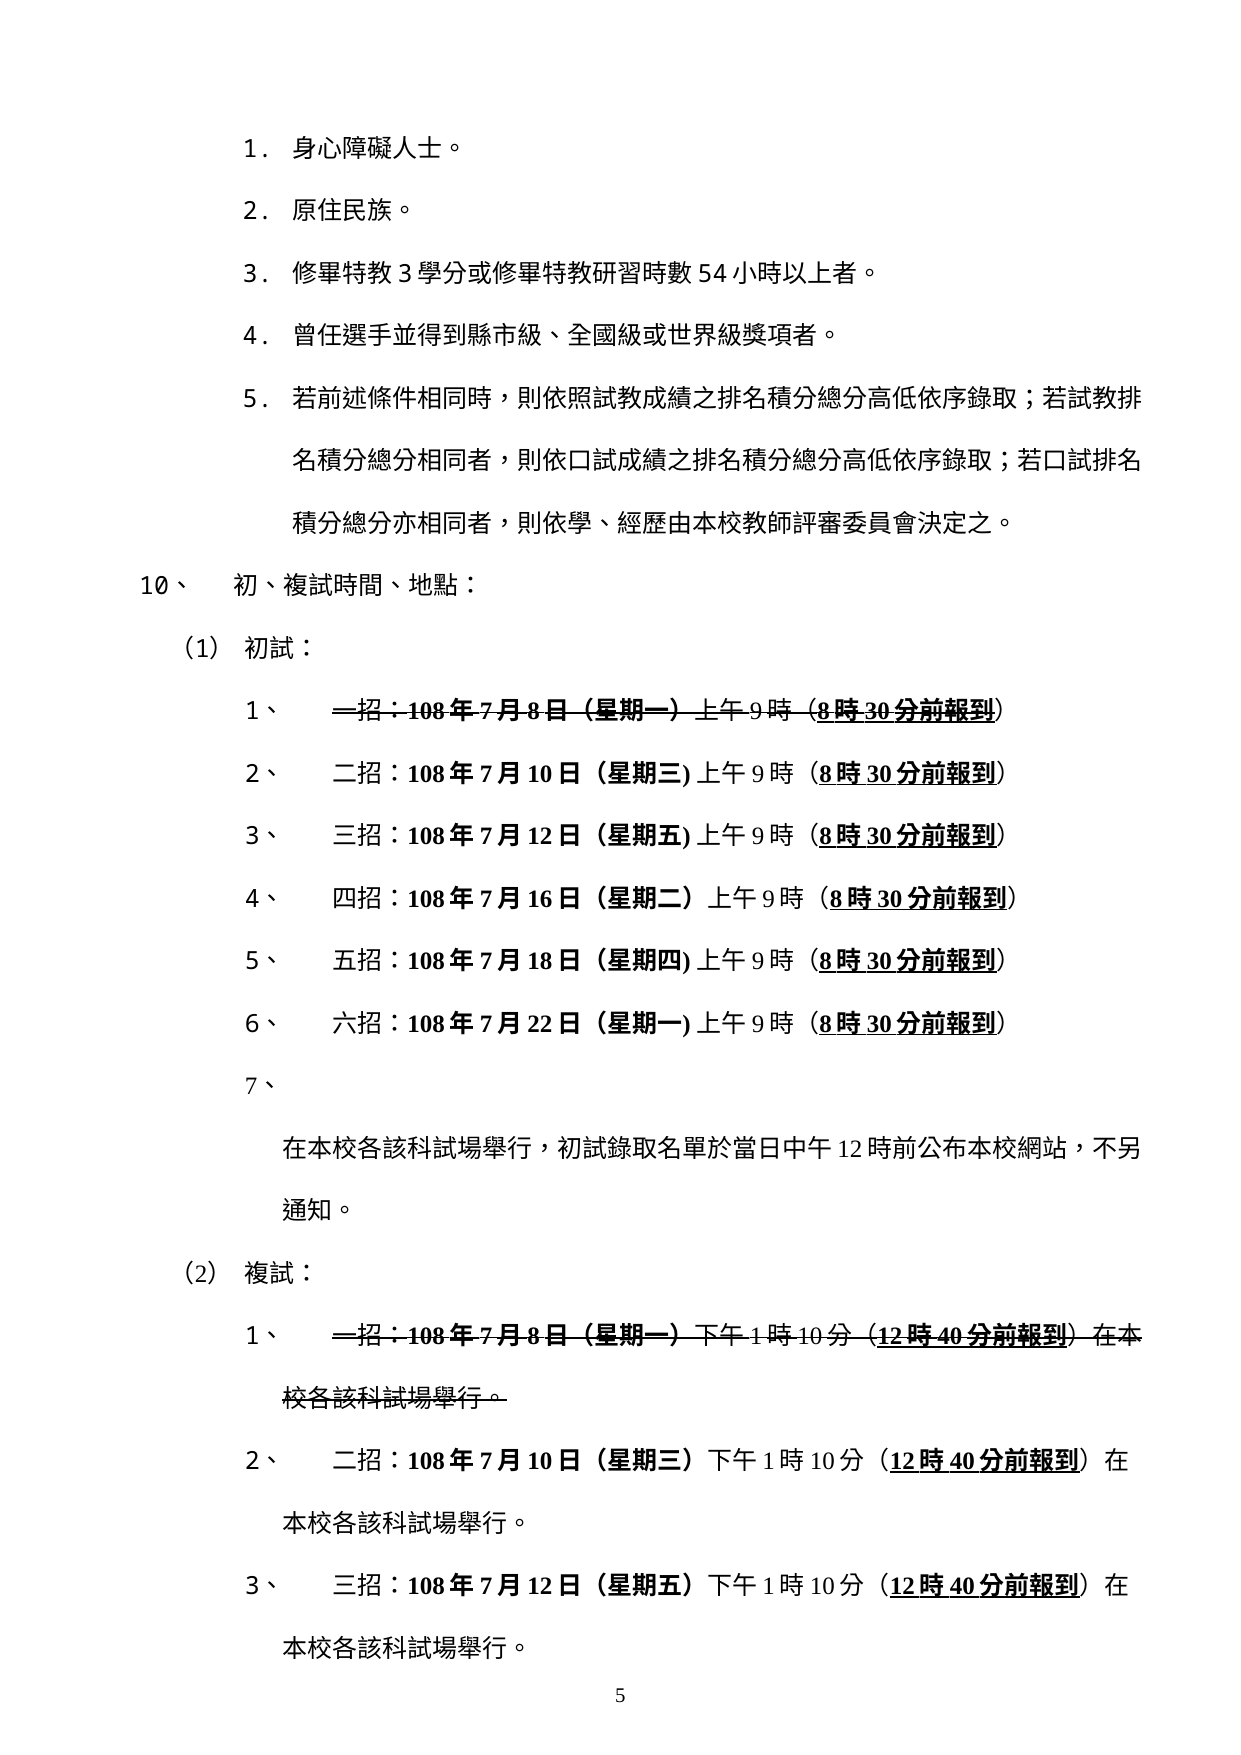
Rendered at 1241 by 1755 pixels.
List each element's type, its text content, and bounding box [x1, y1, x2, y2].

list 二招：108年7月10日（星期三) 上午9時（8時30分前報到） [244, 729, 1146, 792]
list 修畢特教3學分或修畢特教研習時數54小時以上者。 [242, 229, 1146, 292]
list 五招：108年7月18日（星期四) 上午9時（8時30分前報到） [244, 917, 1146, 979]
list 初、複試時間、地點： [139, 542, 1146, 604]
list 六招：108年7月22日（星期一) 上午9時（8時30分前報到） [244, 979, 1146, 1042]
list 四招：108年7月16日（星期二）上午9時（8時30分前報到） [244, 854, 1146, 917]
list 曾任選手並得到縣市級、全國級或世界級獎項者。 [242, 292, 1146, 354]
list 三招：108年7月12日（星期五）下午1時10分（12時40分前報到）在本校各該科試場舉行。 [244, 1542, 1146, 1667]
list 原住民族。 [242, 167, 1146, 229]
list 一招：108年7月8日（星期一）上午9時（8時30分前報到） [244, 667, 1146, 729]
list 一招：108年7月8日（星期一）下午1時10分（12時40分前報到）在本校各該科試場舉行。 [244, 1292, 1146, 1417]
list 初試： [169, 604, 1146, 667]
list 身心障礙人士。 [242, 104, 1146, 167]
list 三招：108年7月12日（星期五) 上午9時（8時30分前報到） [244, 792, 1146, 854]
list 若前述條件相同時，則依照試教成績之排名積分總分高低依序錄取；若試教排名積分總分相同者，則依口試成績之排名積分總分高低依序錄取；若口試排名積分總分亦相同者，則依學、經歷由本校教師評審委員會決定之。 [242, 354, 1146, 542]
text 在本校各該科試場舉行，初試錄取名單於當日中午12時前公布本校網站，不另通知。 [282, 1104, 1146, 1229]
list 二招：108年7月10日（星期三）下午1時10分（12時40分前報到）在本校各該科試場舉行。 [244, 1417, 1146, 1542]
list 複試： [169, 1229, 1146, 1292]
